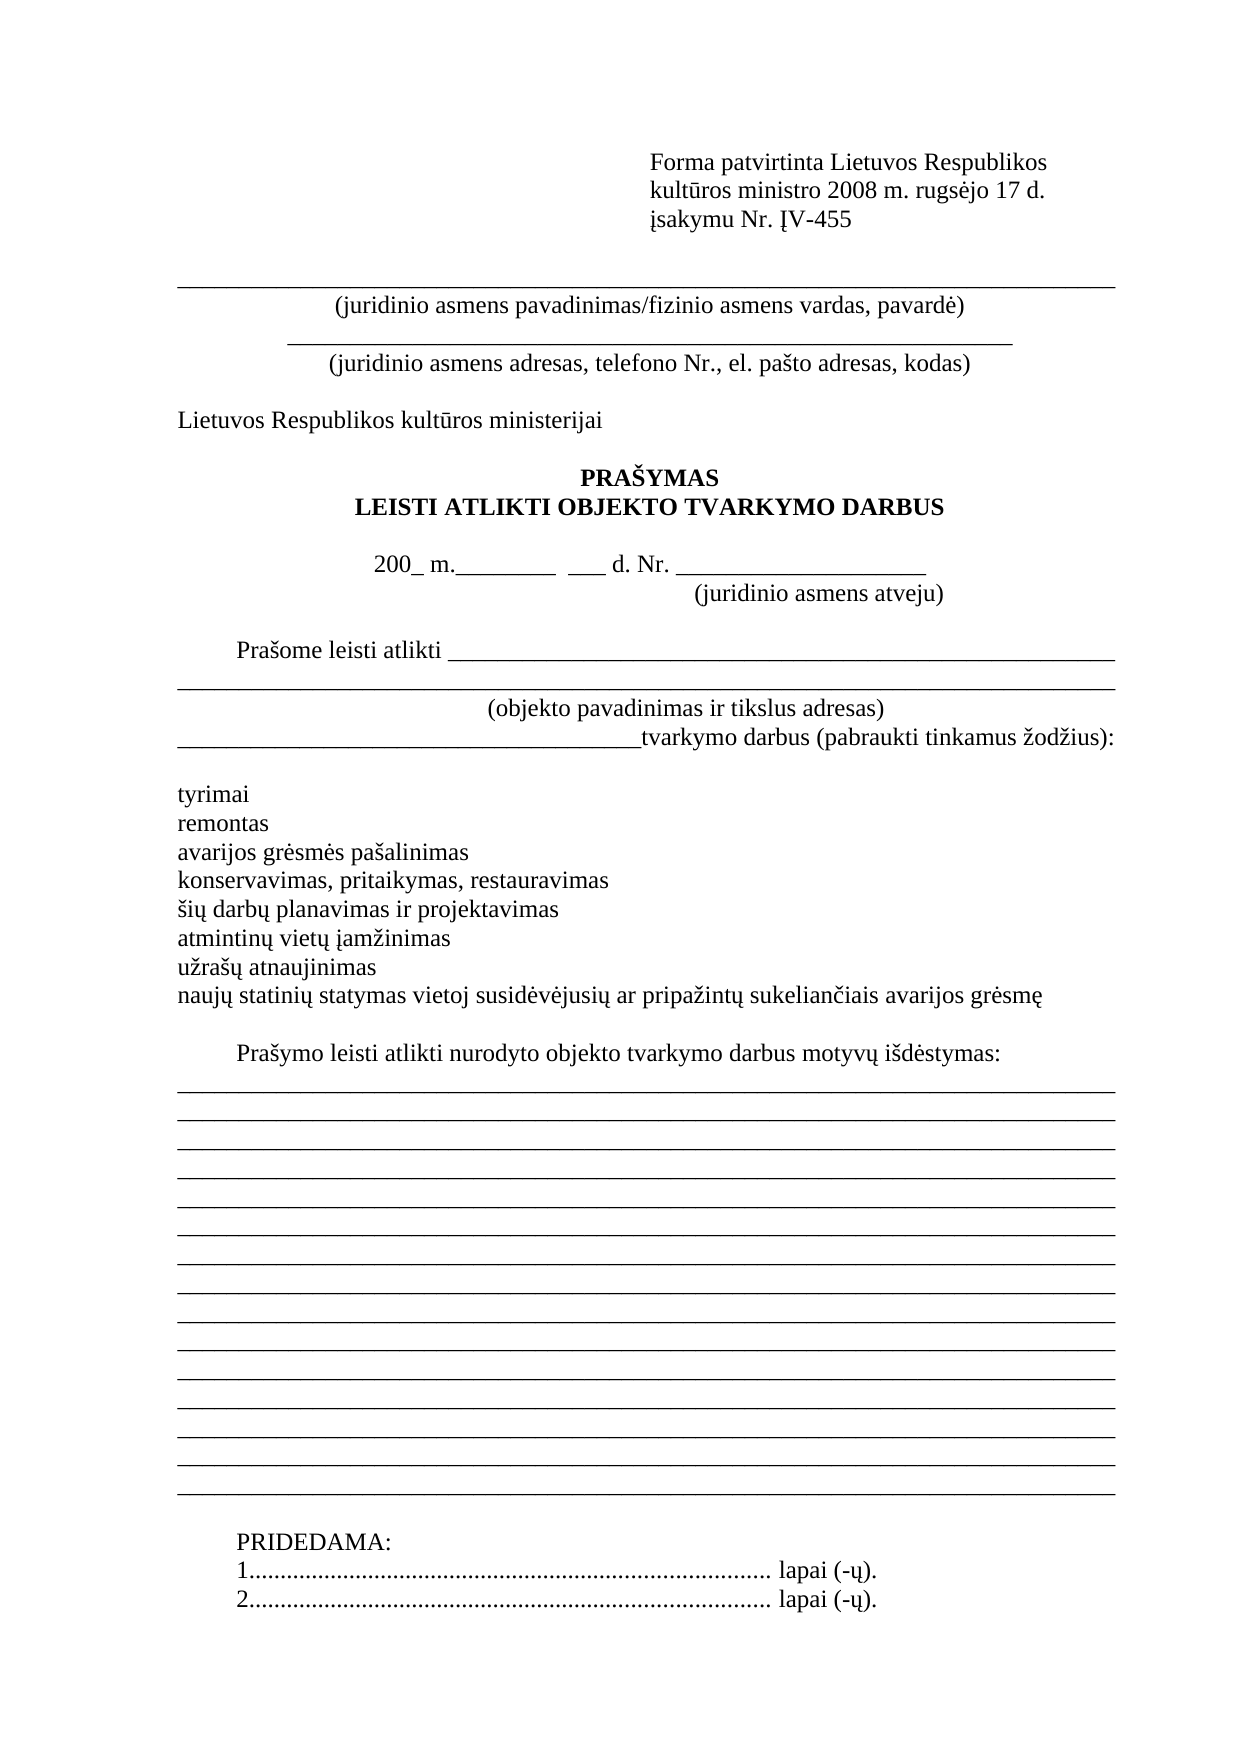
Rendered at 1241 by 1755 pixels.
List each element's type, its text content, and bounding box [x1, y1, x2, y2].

text _ [177, 1297, 1122, 1326]
text (juridinio asmens adresas, telefono Nr., el. pašto adresas, kodas) [177, 348, 1122, 377]
text PRIDEDAMA: [177, 1527, 1122, 1556]
text LEISTI ATLIKTI OBJEKTO TVARKYMO DARBUS [177, 492, 1122, 521]
text 2 lapai (-ų). [177, 1584, 1122, 1613]
text _ [177, 1441, 1122, 1469]
text _ [177, 1412, 1122, 1441]
text __________________________________________________________ [177, 319, 1122, 348]
text avarijos grėsmės pašalinimas [177, 837, 1122, 866]
text naujų statinių statymas vietoj susidėvėjusių ar pripažintų sukeliančiais avarijos grėsmę [177, 981, 1122, 1009]
text atmintinų vietų įamžinimas [177, 923, 1122, 952]
text _ [177, 1211, 1122, 1239]
text _ [177, 1124, 1122, 1153]
text 200_ m.________ ___ d. Nr. ____________________ [177, 549, 1122, 578]
text _ [177, 664, 1122, 693]
text Forma patvirtinta Lietuvos Respublikos kultūros ministro 2008 m. rugsėjo 17 d. įsakymu Nr. ĮV-455 [649, 147, 1122, 233]
text Lietuvos Respublikos kultūros ministerijai [177, 406, 1122, 434]
text (juridinio asmens pavadinimas/fizinio asmens vardas, pavardė) [177, 291, 1122, 319]
text _ [177, 1354, 1122, 1383]
text PRAŠYMAS [177, 463, 1122, 492]
text _ [177, 1383, 1122, 1412]
text _ tvarkymo darbus (pabraukti tinkamus žodžius): [177, 722, 1122, 751]
text _ [177, 1268, 1122, 1297]
text tyrimai [177, 779, 1122, 808]
text šių darbų planavimas ir projektavimas [177, 894, 1122, 923]
text _ [177, 1182, 1122, 1211]
text _ [177, 1096, 1122, 1124]
text remontas [177, 808, 1122, 837]
text 1 lapai (-ų). [177, 1556, 1122, 1584]
text _ [177, 262, 1122, 291]
text _ [177, 1469, 1122, 1498]
text konservavimas, pritaikymas, restauravimas [177, 866, 1122, 894]
text (objekto pavadinimas ir tikslus adresas) [487, 693, 1122, 722]
text _ [177, 1067, 1122, 1096]
text _ [177, 1153, 1122, 1182]
text užrašų atnaujinimas [177, 952, 1122, 981]
text _ [177, 1239, 1122, 1268]
text _ [177, 1326, 1122, 1354]
text (juridinio asmens atveju) [694, 578, 1122, 607]
text Prašymo leisti atlikti nurodyto objekto tvarkymo darbus motyvų išdėstymas: [177, 1038, 1122, 1067]
text Prašome leisti atlikti [177, 636, 1122, 664]
